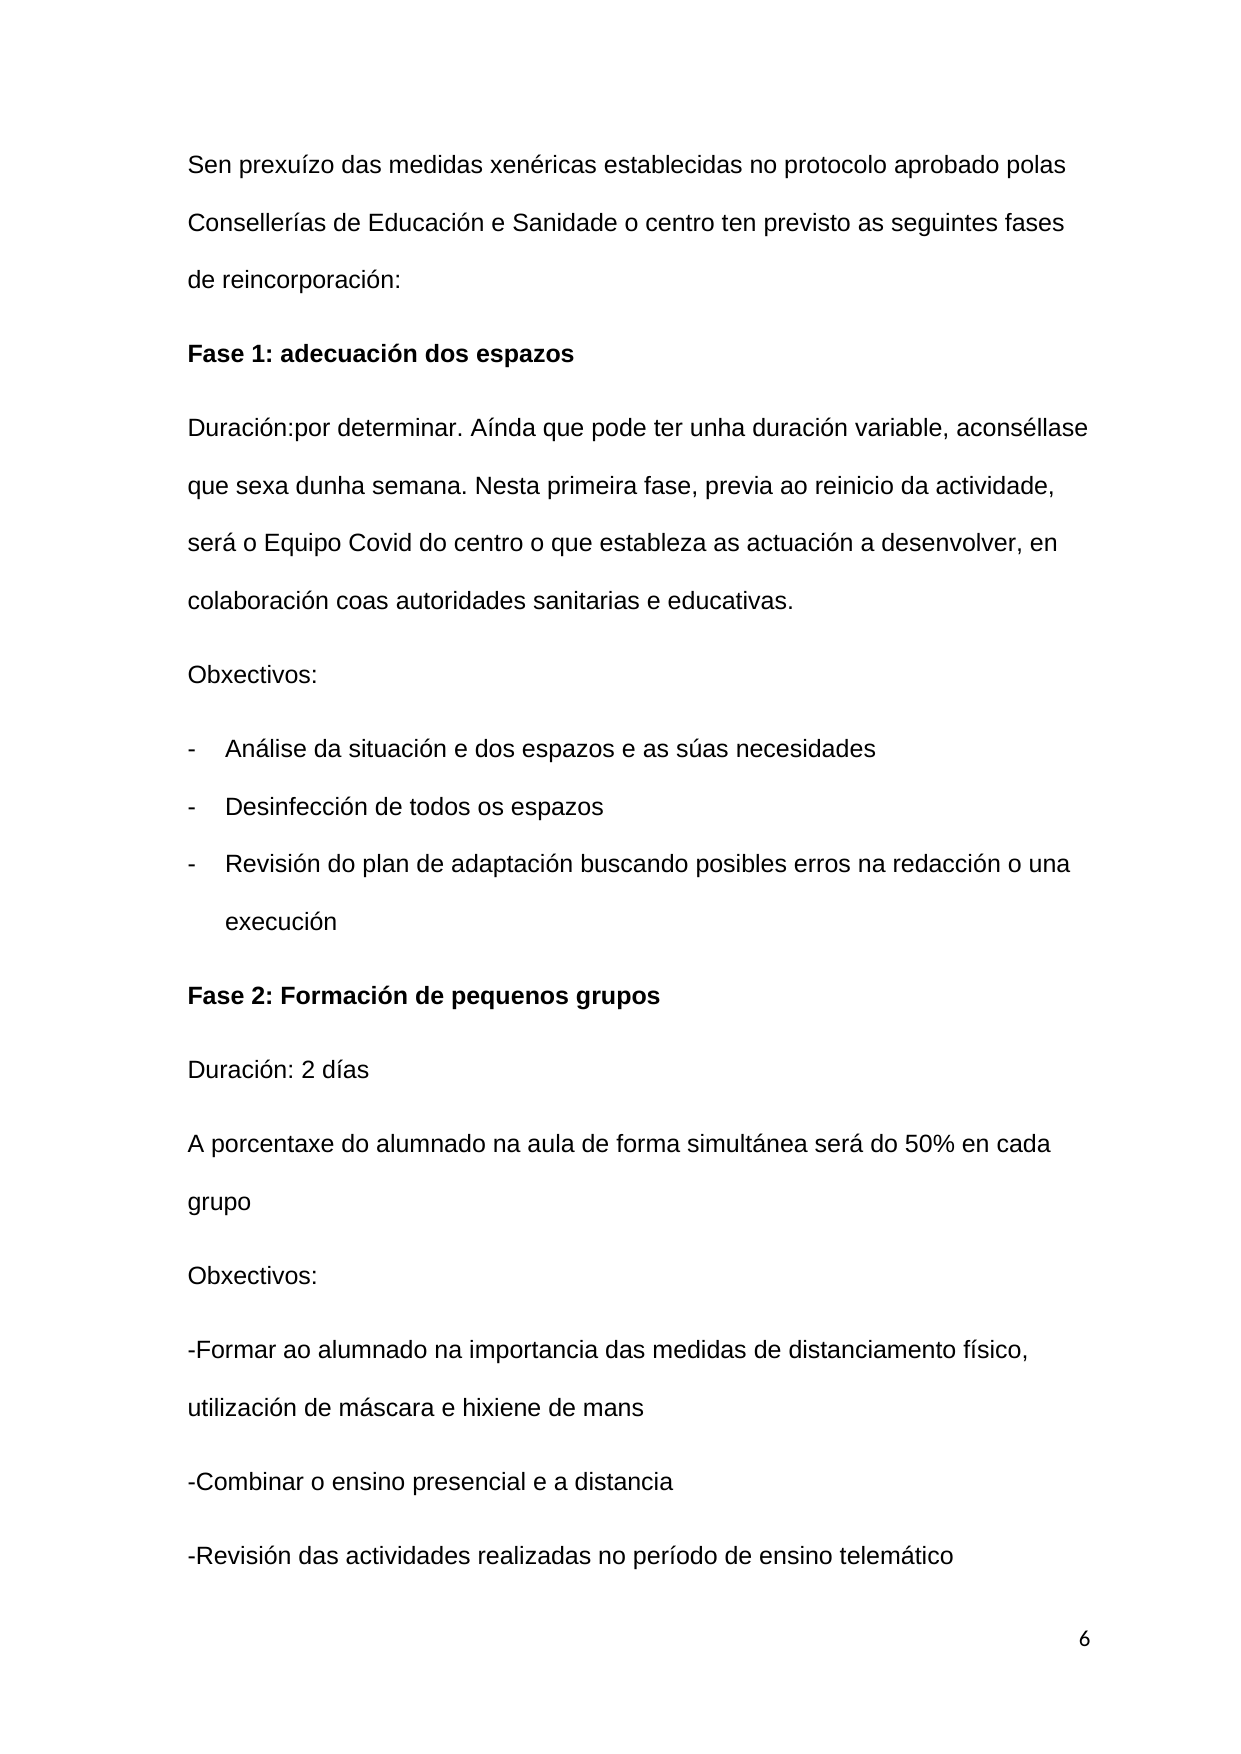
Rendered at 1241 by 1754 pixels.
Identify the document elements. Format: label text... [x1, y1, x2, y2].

text Sen prexuízo das medidas xenéricas establecidas no protocolo aprobado polas Consellerías de Educación e Sanidade o centro ten previsto as seguintes fases de reincorporación: [187, 150, 1090, 294]
text Fase 1: adecuación dos espazos [187, 339, 1090, 368]
list Análise da situación e dos espazos e as súas necesidades [187, 734, 1090, 763]
list Revisión do plan de adaptación buscando posibles erros na redacción o una execución [187, 849, 1090, 935]
text A porcentaxe do alumnado na aula de forma simultánea será do 50% en cada grupo [187, 1129, 1090, 1215]
text Duración: 2 días [187, 1055, 1090, 1084]
text -Formar ao alumnado na importancia das medidas de distanciamento físico, utilización de máscara e hixiene de mans [187, 1335, 1090, 1421]
text -Revisión das actividades realizadas no período de ensino telemático [187, 1541, 1090, 1569]
text Fase 2: Formación de pequenos grupos [187, 981, 1090, 1009]
list Desinfección de todos os espazos [187, 792, 1090, 820]
text -Combinar o ensino presencial e a distancia [187, 1467, 1090, 1495]
text Obxectivos: [187, 1261, 1090, 1289]
text Obxectivos: [187, 660, 1090, 689]
text Duración:por determinar. Aínda que pode ter unha duración variable, aconséllase que sexa dunha semana. Nesta primeira fase, previa ao reinicio da actividade, será o Equipo Covid do centro o que estableza as actuación a desenvolver, en colaboración coas autoridades sanitarias e educativas. [187, 413, 1090, 614]
